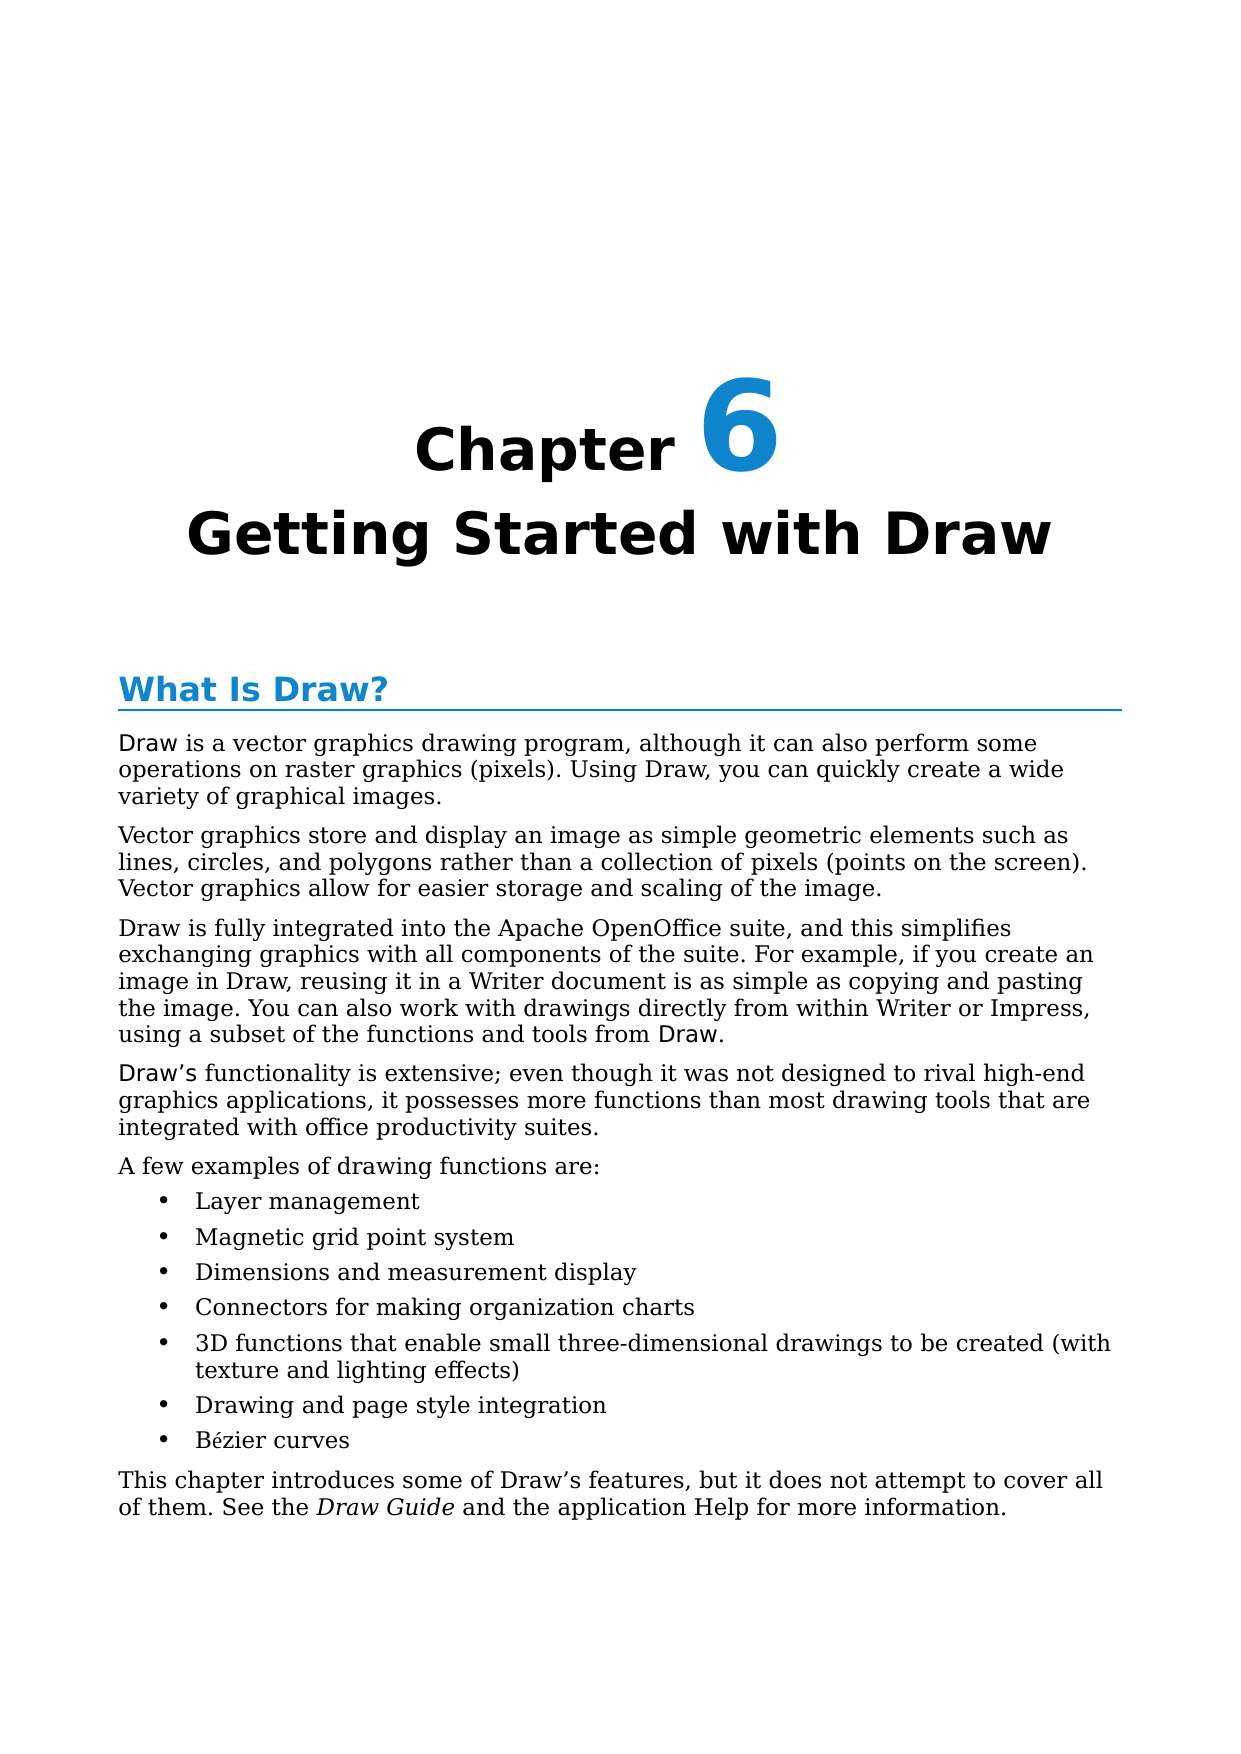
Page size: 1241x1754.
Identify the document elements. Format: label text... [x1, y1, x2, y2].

list Bézier curves [156, 1425, 1122, 1454]
list A few examples of drawing functions are: [118, 1153, 1122, 1180]
text Draw is fully integrated into the Apache OpenOffice suite, and this simplifies exchanging graphics with all components of the suite. For example, if you create an image in Draw, reusing it in a Writer document is as simple as copying and pasting the image. You can also work with drawings directly from within Writer or Impress, using a subset of the functions and tools from Draw. [118, 915, 1122, 1048]
list Drawing and page style integration [156, 1390, 1122, 1419]
subtitle What Is Draw? [118, 670, 1122, 709]
list Dimensions and measurement display [156, 1257, 1122, 1286]
text Draw’s functionality is extensive; even though it was not designed to rival high-end graphics applications, it possesses more functions than most drawing tools that are integrated with office productivity suites. [118, 1061, 1122, 1141]
text Draw is a vector graphics drawing program, although it can also perform some operations on raster graphics (pixels). Using Draw, you can quickly create a wide variety of graphical images. [118, 730, 1122, 810]
text This chapter introduces some of Draw’s features, but it does not attempt to cover all of them. See the Draw Guide and the application Help for more information. [118, 1467, 1122, 1520]
text Vector graphics store and display an image as simple geometric elements such as lines, circles, and polygons rather than a collection of pixels (points on the screen). Vector graphics allow for easier storage and scaling of the image. [118, 822, 1122, 902]
list Layer management [156, 1186, 1122, 1215]
list Connectors for making organization charts [156, 1292, 1122, 1322]
list 3D functions that enable small three-dimensional drawings to be created (with texture and lighting effects) [156, 1328, 1122, 1384]
subtitle Chapter 6 Getting Started with Draw [118, 354, 1122, 568]
list Magnetic grid point system [156, 1222, 1122, 1251]
